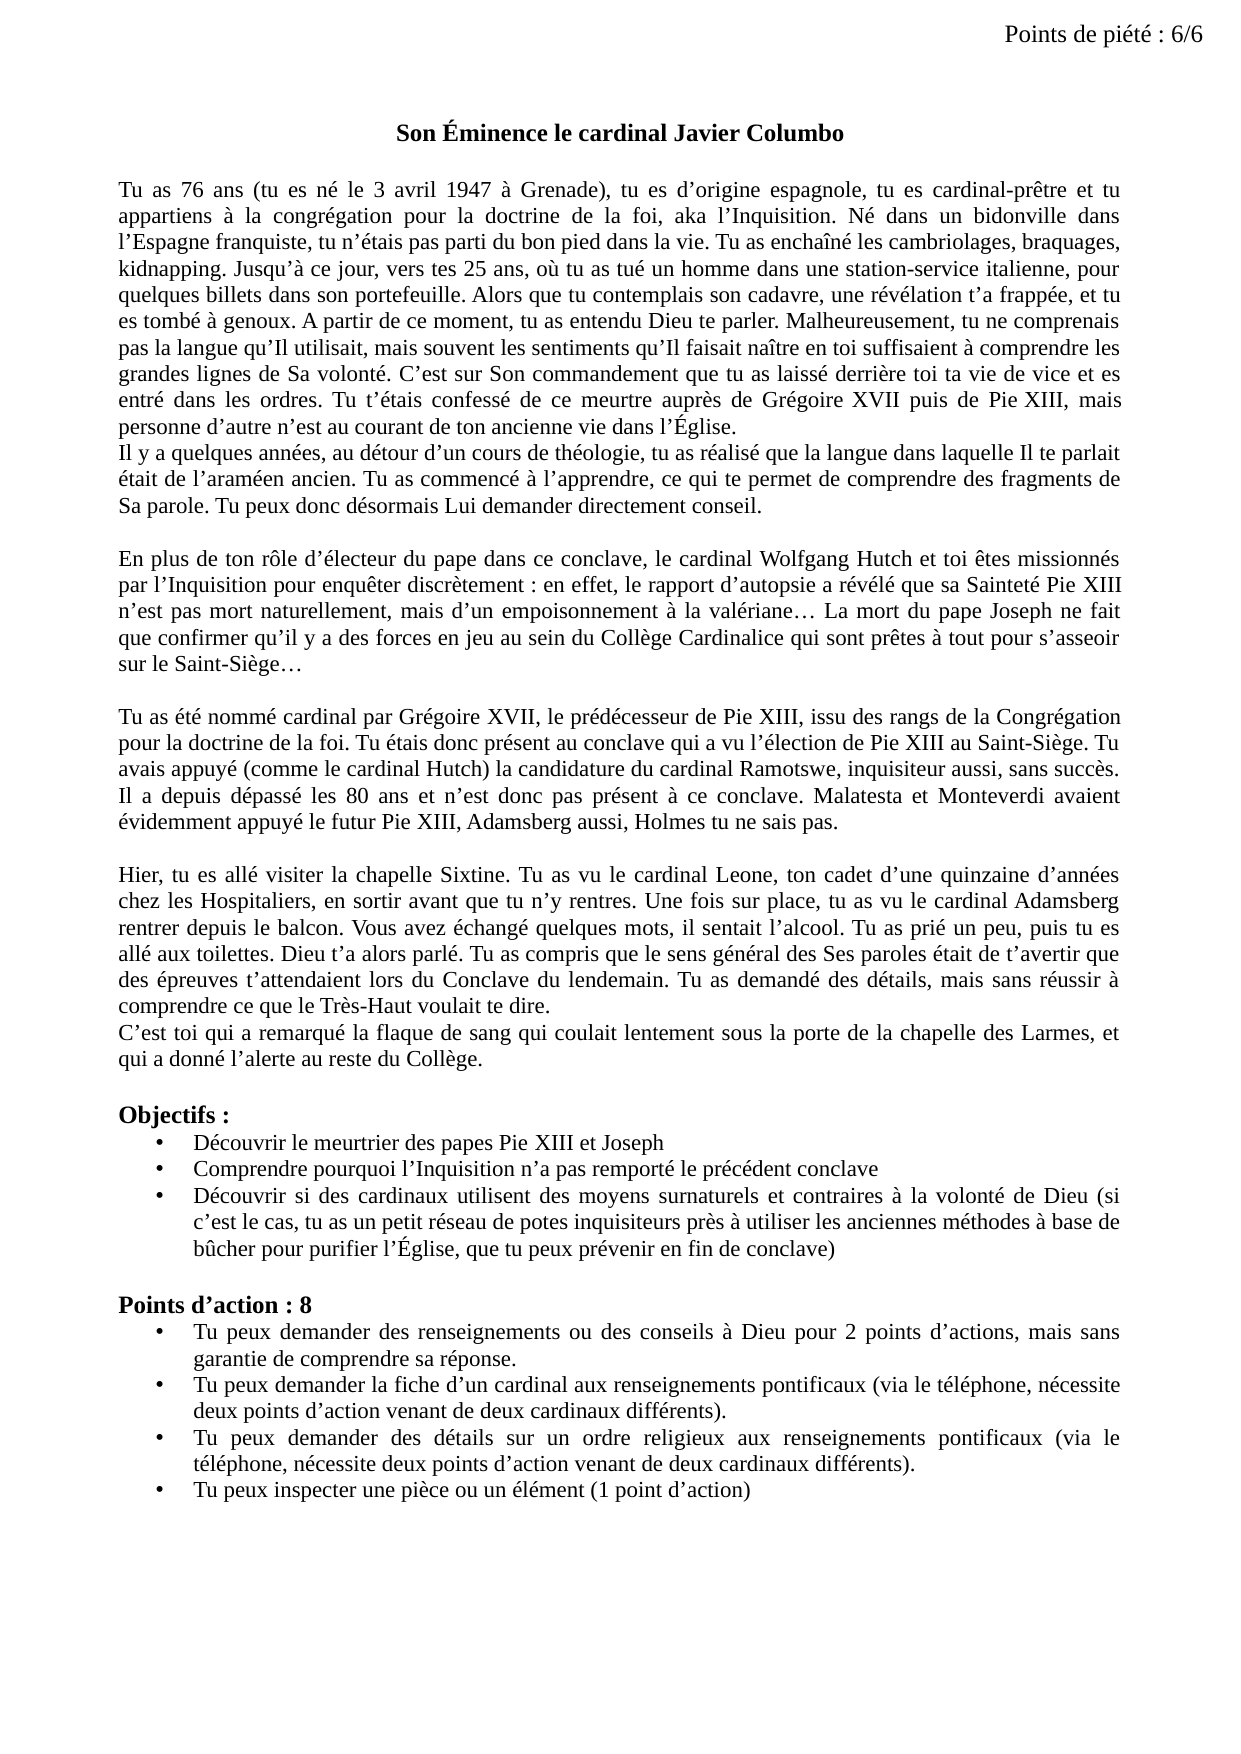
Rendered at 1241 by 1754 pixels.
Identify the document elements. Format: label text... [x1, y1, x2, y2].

list Tu peux demander la fiche d’un cardinal aux renseignements pontificaux (via le téléphone, nécessite deux points d’action venant de deux cardinaux différents). [156, 1371, 1122, 1424]
list Tu peux demander des détails sur un ordre religieux aux renseignements pontificaux (via le téléphone, nécessite deux points d’action venant de deux cardinaux différents). [156, 1424, 1122, 1477]
list Découvrir le meurtrier des papes Pie XIII et Joseph [156, 1129, 1122, 1156]
text Tu as 76 ans (tu es né le 3 avril 1947 à Grenade), tu es d’origine espagnole, tu es cardinal-prêtre et tu appartiens à la congrégation pour la doctrine de la foi, aka l’Inquisition. Né dans un bidonville dans l’Espagne franquiste, tu n’étais pas parti du bon pied dans la vie. Tu as enchaîné les cambriolages, braquages, kidnapping. Jusqu’à ce jour, vers tes 25 ans, où tu as tué un homme dans une station-service italienne, pour quelques billets dans son portefeuille. Alors que tu contemplais son cadavre, une révélation t’a frappée, et tu es tombé à genoux. A partir de ce moment, tu as entendu Dieu te parler. Malheureusement, tu ne comprenais pas la langue qu’Il utilisait, mais souvent les sentiments qu’Il faisait naître en toi suffisaient à comprendre les grandes lignes de Sa volonté. C’est sur Son commandement que tu as laissé derrière toi ta vie de vice et es entré dans les ordres. Tu t’étais confessé de ce meurtre auprès de Grégoire XVII puis de Pie XIII, mais personne d’autre n’est au courant de ton ancienne vie dans l’Église. [118, 176, 1122, 439]
text Points d’action : 8 [118, 1290, 1122, 1318]
list Tu peux inspecter une pièce ou un élément (1 point d’action) [156, 1477, 1122, 1503]
text En plus de ton rôle d’électeur du pape dans ce conclave, le cardinal Wolfgang Hutch et toi êtes missionnés par l’Inquisition pour enquêter discrètement : en effet, le rapport d’autopsie a révélé que sa Sainteté Pie XIII n’est pas mort naturellement, mais d’un empoisonnement à la valériane… La mort du pape Joseph ne fait que confirmer qu’il y a des forces en jeu au sein du Collège Cardinalice qui sont prêtes à tout pour s’asseoir sur le Saint-Siège… [118, 544, 1122, 676]
text Objectifs : [118, 1100, 1122, 1129]
text C’est toi qui a remarqué la flaque de sang qui coulait lentement sous la porte de la chapelle des Larmes, et qui a donné l’alerte au reste du Collège. [118, 1019, 1122, 1072]
text Il y a quelques années, au détour d’un cours de théologie, tu as réalisé que la langue dans laquelle Il te parlait était de l’araméen ancien. Tu as commencé à l’apprendre, ce qui te permet de comprendre des fragments de Sa parole. Tu peux donc désormais Lui demander directement conseil. [118, 439, 1122, 518]
list Comprendre pourquoi l’Inquisition n’a pas remporté le précédent conclave [156, 1156, 1122, 1182]
text Son Éminence le cardinal Javier Columbo [118, 118, 1122, 147]
text Hier, tu es allé visiter la chapelle Sixtine. Tu as vu le cardinal Leone, ton cadet d’une quinzaine d’années chez les Hospitaliers, en sortir avant que tu n’y rentres. Une fois sur place, tu as vu le cardinal Adamsberg rentrer depuis le balcon. Vous avez échangé quelques mots, il sentait l’alcool. Tu as prié un peu, puis tu es allé aux toilettes. Dieu t’a alors parlé. Tu as compris que le sens général des Ses paroles était de t’avertir que des épreuves t’attendaient lors du Conclave du lendemain. Tu as demandé des détails, mais sans réussir à comprendre ce que le Très-Haut voulait te dire. [118, 861, 1122, 1019]
list Découvrir si des cardinaux utilisent des moyens surnaturels et contraires à la volonté de Dieu (si c’est le cas, tu as un petit réseau de potes inquisiteurs près à utiliser les anciennes méthodes à base de bûcher pour purifier l’Église, que tu peux prévenir en fin de conclave) [156, 1182, 1122, 1261]
text Tu as été nommé cardinal par Grégoire XVII, le prédécesseur de Pie XIII, issu des rangs de la Congrégation pour la doctrine de la foi. Tu étais donc présent au conclave qui a vu l’élection de Pie XIII au Saint-Siège. Tu avais appuyé (comme le cardinal Hutch) la candidature du cardinal Ramotswe, inquisiteur aussi, sans succès. Il a depuis dépassé les 80 ans et n’est donc pas présent à ce conclave. Malatesta et Monteverdi avaient évidemment appuyé le futur Pie XIII, Adamsberg aussi, Holmes tu ne sais pas. [118, 703, 1122, 834]
list Tu peux demander des renseignements ou des conseils à Dieu pour 2 points d’actions, mais sans garantie de comprendre sa réponse. [156, 1318, 1122, 1371]
